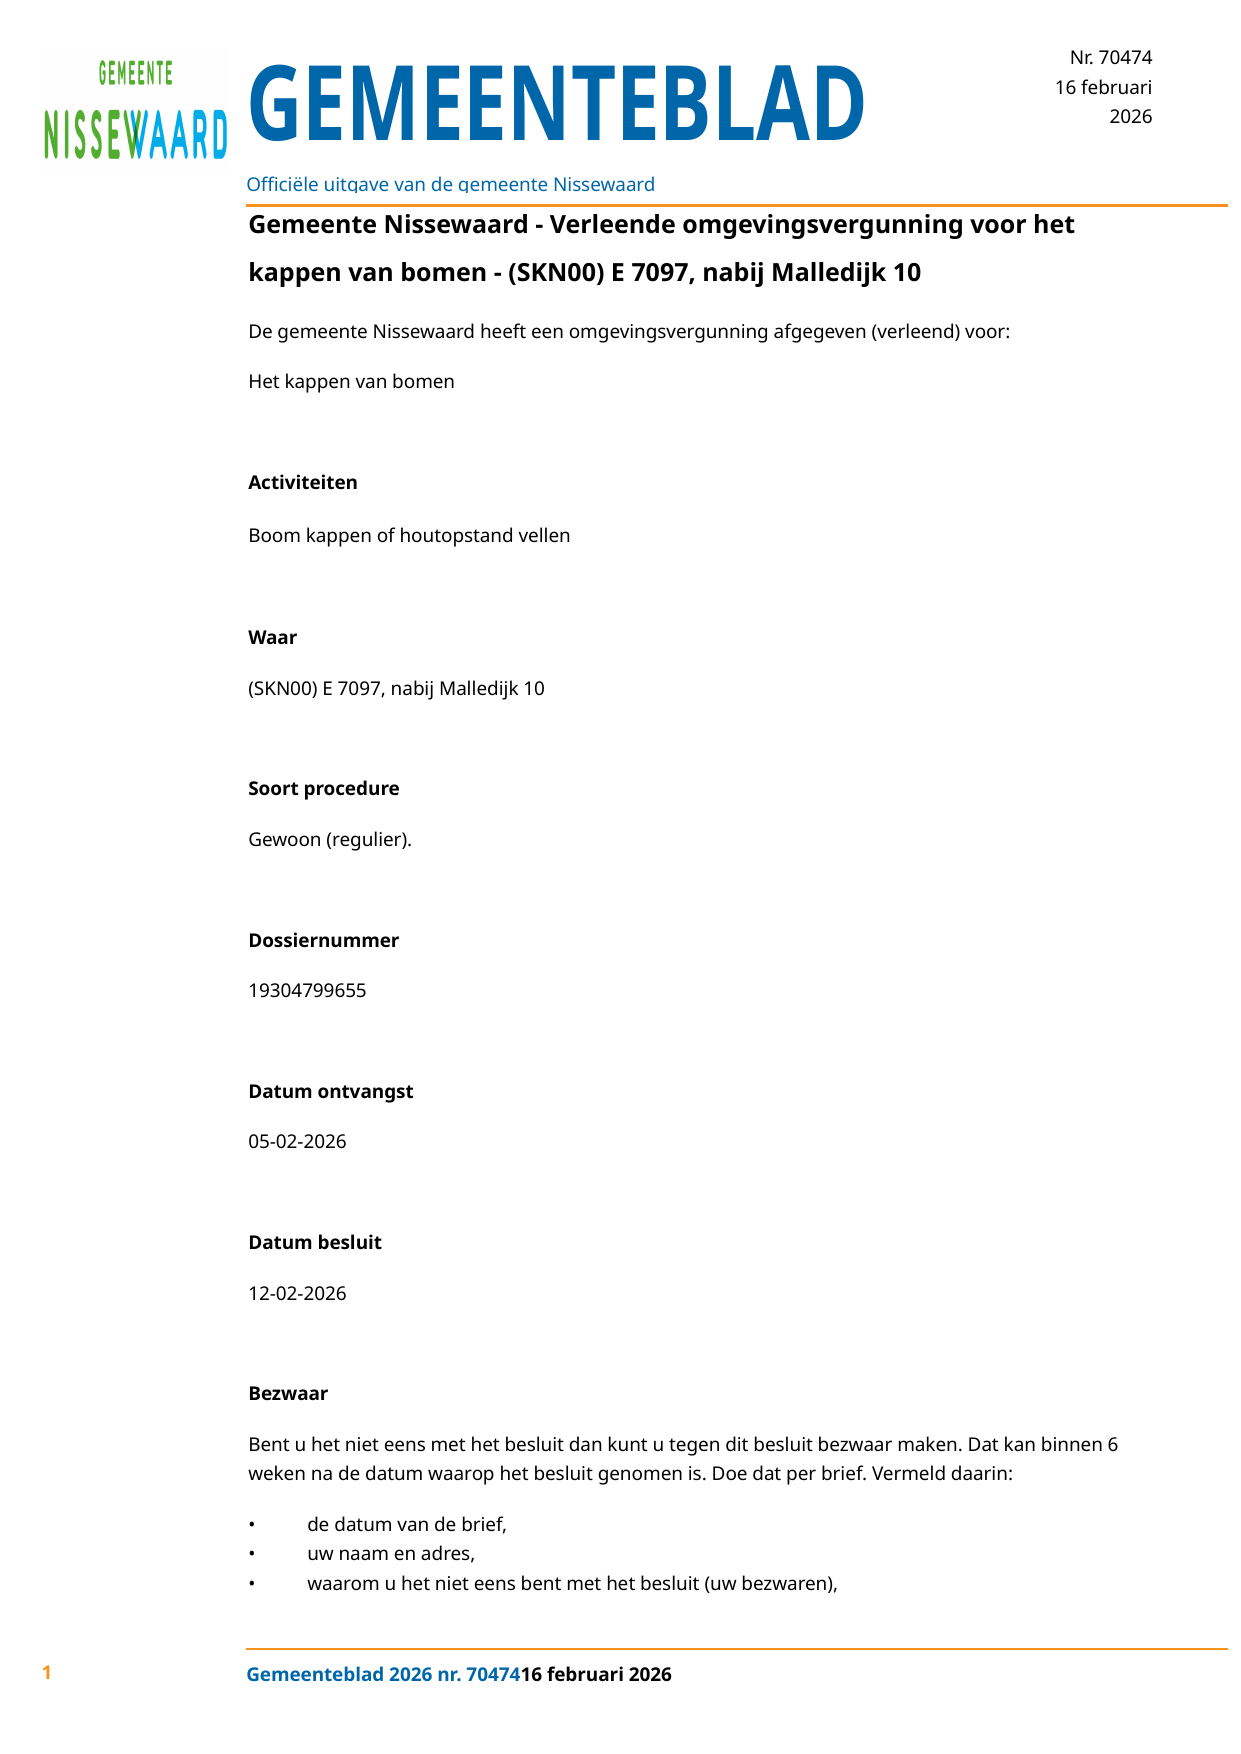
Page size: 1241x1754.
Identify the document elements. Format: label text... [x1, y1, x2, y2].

text Gemeente Nissewaard - Verleende omgevingsvergunning voor het kappen van bomen - (SKN00) E 7097, nabij Malledijk 10 [248, 207, 1152, 288]
text (SKN00) E 7097, nabij Malledijk 10 [248, 675, 1152, 701]
text Gewoon (regulier). [248, 826, 1152, 852]
text Bezwaar [248, 1381, 1152, 1406]
text 19304799655 [248, 977, 1152, 1003]
text Soort procedure [248, 776, 1152, 801]
text Dossiernummer [248, 927, 1152, 953]
text ﻿Boom kappen of houtopstand vellen [248, 519, 1152, 549]
text Het kappen van bomen [248, 368, 1152, 394]
text Bent u het niet eens met het besluit dan kunt u tegen dit besluit bezwaar maken. Dat kan binnen 6 weken na de datum waarop het besluit genomen is. Doe dat per brief. Vermeld daarin: [248, 1431, 1152, 1486]
text 05-02-2026 [248, 1128, 1152, 1154]
text Activiteiten [248, 469, 1152, 495]
list waarom u het niet eens bent met het besluit (uw bezwaren), [248, 1570, 1152, 1596]
list de datum van de brief, [248, 1511, 1152, 1537]
list uw naam en adres, [248, 1541, 1152, 1566]
text Datum ontvangst [248, 1078, 1152, 1104]
text De gemeente Nissewaard heeft een omgevingsvergunning afgegeven (verleend) voor: [248, 318, 1152, 344]
text 12-02-2026 [248, 1280, 1152, 1306]
text Datum besluit [248, 1229, 1152, 1255]
text Waar [248, 624, 1152, 650]
picture [41, 47, 231, 172]
